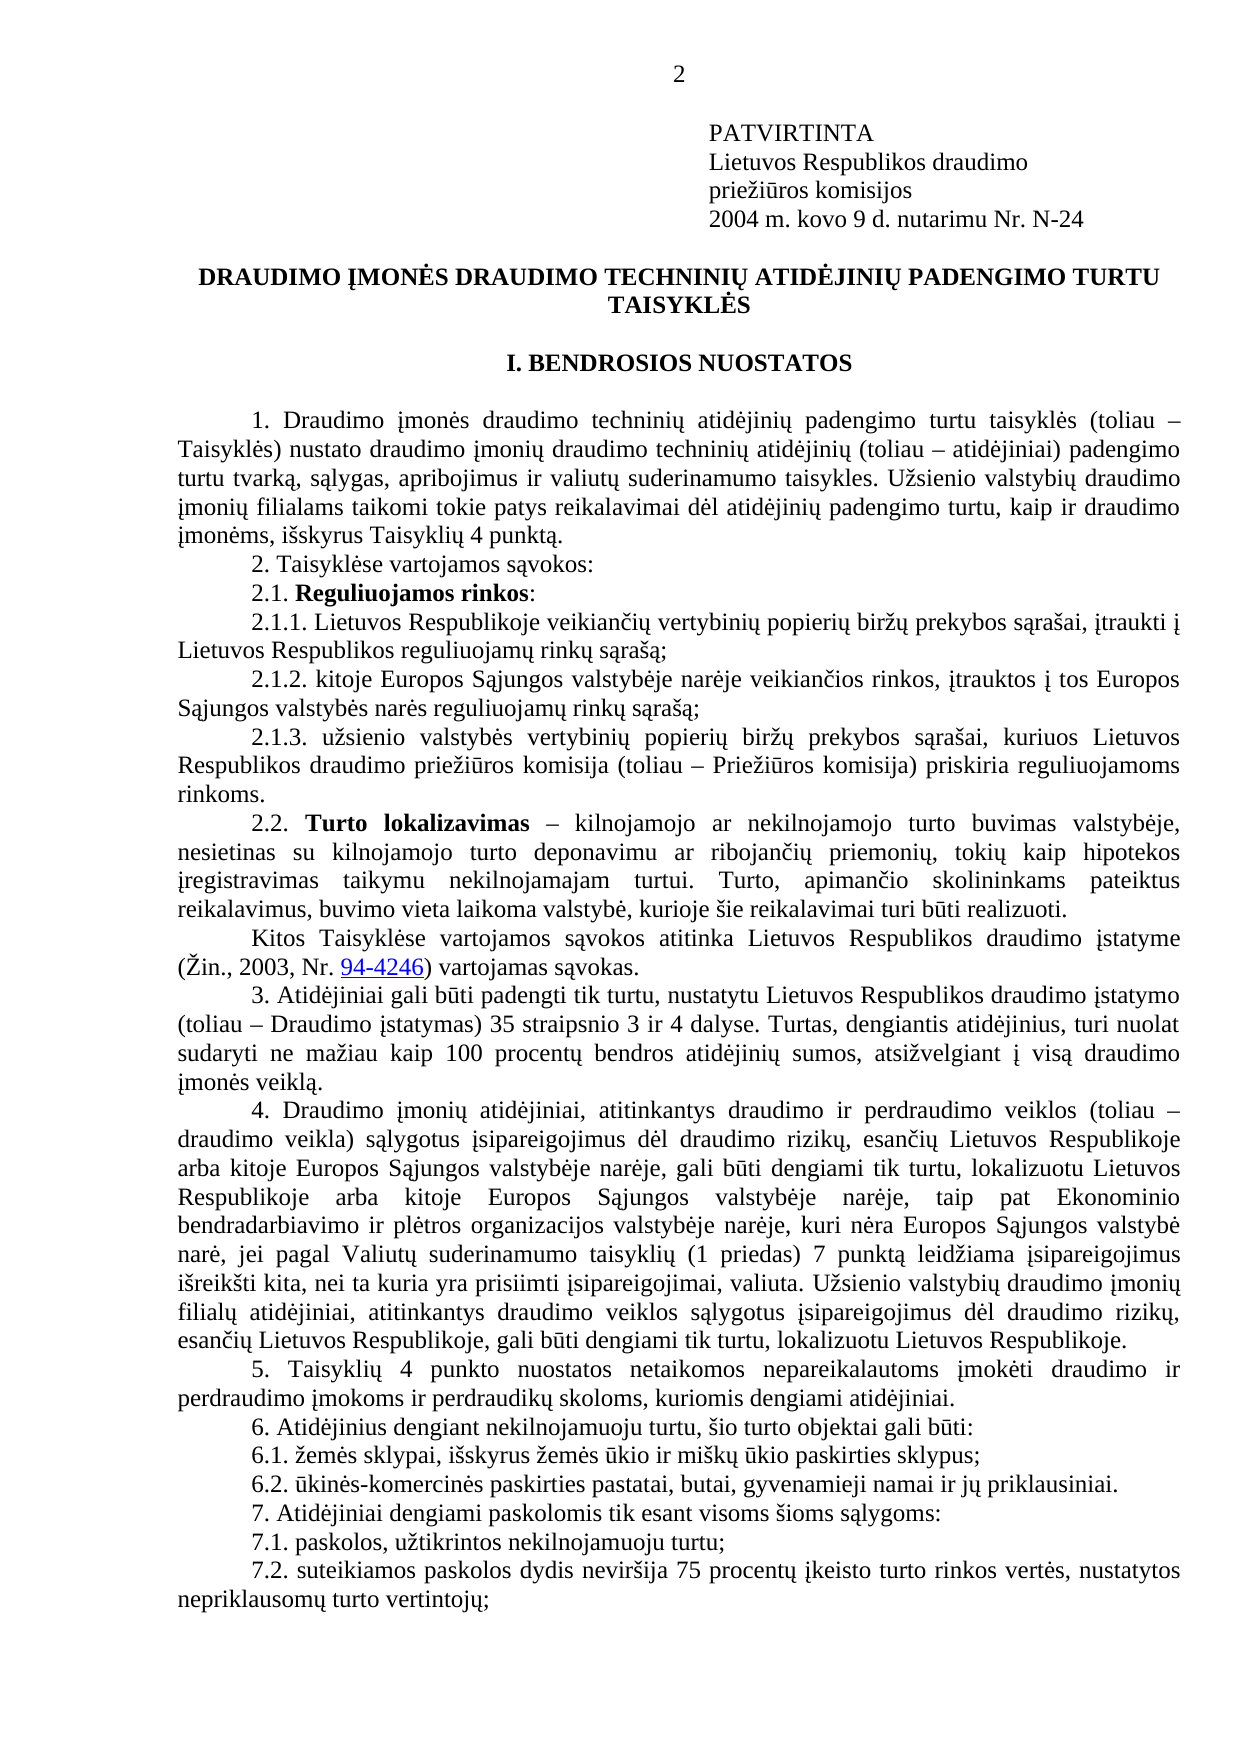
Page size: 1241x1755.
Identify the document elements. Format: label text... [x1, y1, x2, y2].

text 2.1.3. užsienio valstybės vertybinių popierių biržų prekybos sąrašai, kuriuos Lietuvos Respublikos draudimo priežiūros komisija (toliau – Priežiūros komisija) priskiria reguliuojamoms rinkoms. [177, 722, 1181, 808]
text 2. Taisyklėse vartojamos sąvokos: [177, 549, 1181, 578]
text 7. Atidėjiniai dengiami paskolomis tik esant visoms šioms sąlygoms: [177, 1498, 1181, 1527]
text 3. Atidėjiniai gali būti padengti tik turtu, nustatytu Lietuvos Respublikos draudimo įstatymo (toliau – Draudimo įstatymas) 35 straipsnio 3 ir 4 dalyse. Turtas, dengiantis atidėjinius, turi nuolat sudaryti ne mažiau kaip 100 procentų bendros atidėjinių sumos, atsižvelgiant į visą draudimo įmonės veiklą. [177, 981, 1181, 1096]
text 7.1. paskolos, užtikrintos nekilnojamuoju turtu; [177, 1527, 1181, 1556]
text 2.1.1. Lietuvos Respublikoje veikiančių vertybinių popierių biržų prekybos sąrašai, įtraukti į Lietuvos Respublikos reguliuojamų rinkų sąrašą; [177, 607, 1181, 664]
text 7.2. suteikiamos paskolos dydis neviršija 75 procentų įkeisto turto rinkos vertės, nustatytos nepriklausomų turto vertintojų; [177, 1556, 1181, 1613]
text 1. Draudimo įmonės draudimo techninių atidėjinių padengimo turtu taisyklės (toliau – Taisyklės) nustato draudimo įmonių draudimo techninių atidėjinių (toliau – atidėjiniai) padengimo turtu tvarką, sąlygas, apribojimus ir valiutų suderinamumo taisykles. Užsienio valstybių draudimo įmonių filialams taikomi tokie patys reikalavimai dėl atidėjinių padengimo turtu, kaip ir draudimo įmonėms, išskyrus Taisyklių 4 punktą. [177, 406, 1181, 549]
text 6.1. žemės sklypai, išskyrus žemės ūkio ir miškų ūkio paskirties sklypus; [177, 1441, 1181, 1469]
text priežiūros komisijos [177, 176, 1181, 204]
text PATVIRTINTA [709, 118, 1181, 147]
text 2.1.2. kitoje Europos Sąjungos valstybėje narėje veikiančios rinkos, įtrauktos į tos Europos Sąjungos valstybės narės reguliuojamų rinkų sąrašą; [177, 664, 1181, 722]
text Lietuvos Respublikos draudimo [177, 147, 1181, 176]
text Kitos Taisyklėse vartojamos sąvokos atitinka Lietuvos Respublikos draudimo įstatyme (Žin., 2003, Nr. 94-4246) vartojamas sąvokas. [177, 923, 1181, 981]
text 2004 m. kovo 9 d. nutarimu Nr. N-24 [177, 204, 1181, 233]
text I. BENDROSIOS NUOSTATOS [177, 348, 1181, 377]
text 2.2. Turto lokalizavimas – kilnojamojo ar nekilnojamojo turto buvimas valstybėje, nesietinas su kilnojamojo turto deponavimu ar ribojančių priemonių, tokių kaip hipotekos įregistravimas taikymu nekilnojamajam turtui. Turto, apimančio skolininkams pateiktus reikalavimus, buvimo vieta laikoma valstybė, kurioje šie reikalavimai turi būti realizuoti. [177, 808, 1181, 923]
text 2.1. Reguliuojamos rinkos: [177, 578, 1181, 607]
text 6.2. ūkinės-komercinės paskirties pastatai, butai, gyvenamieji namai ir jų priklausiniai. [177, 1469, 1181, 1498]
text draudimo įmonės draudimo techniniŲ atidĖjiniŲ padengimo turtu taisyklės [177, 262, 1181, 319]
text 4. Draudimo įmonių atidėjiniai, atitinkantys draudimo ir perdraudimo veiklos (toliau – draudimo veikla) sąlygotus įsipareigojimus dėl draudimo rizikų, esančių Lietuvos Respublikoje arba kitoje Europos Sąjungos valstybėje narėje, gali būti dengiami tik turtu, lokalizuotu Lietuvos Respublikoje arba kitoje Europos Sąjungos valstybėje narėje, taip pat Ekonominio bendradarbiavimo ir plėtros organizacijos valstybėje narėje, kuri nėra Europos Sąjungos valstybė narė, jei pagal Valiutų suderinamumo taisyklių (1 priedas) 7 punktą leidžiama įsipareigojimus išreikšti kita, nei ta kuria yra prisiimti įsipareigojimai, valiuta. Užsienio valstybių draudimo įmonių filialų atidėjiniai, atitinkantys draudimo veiklos sąlygotus įsipareigojimus dėl draudimo rizikų, esančių Lietuvos Respublikoje, gali būti dengiami tik turtu, lokalizuotu Lietuvos Respublikoje. [177, 1096, 1181, 1354]
text 6. Atidėjinius dengiant nekilnojamuoju turtu, šio turto objektai gali būti: [177, 1412, 1181, 1441]
text 5. Taisyklių 4 punkto nuostatos netaikomos nepareikalautoms įmokėti draudimo ir perdraudimo įmokoms ir perdraudikų skoloms, kuriomis dengiami atidėjiniai. [177, 1354, 1181, 1412]
